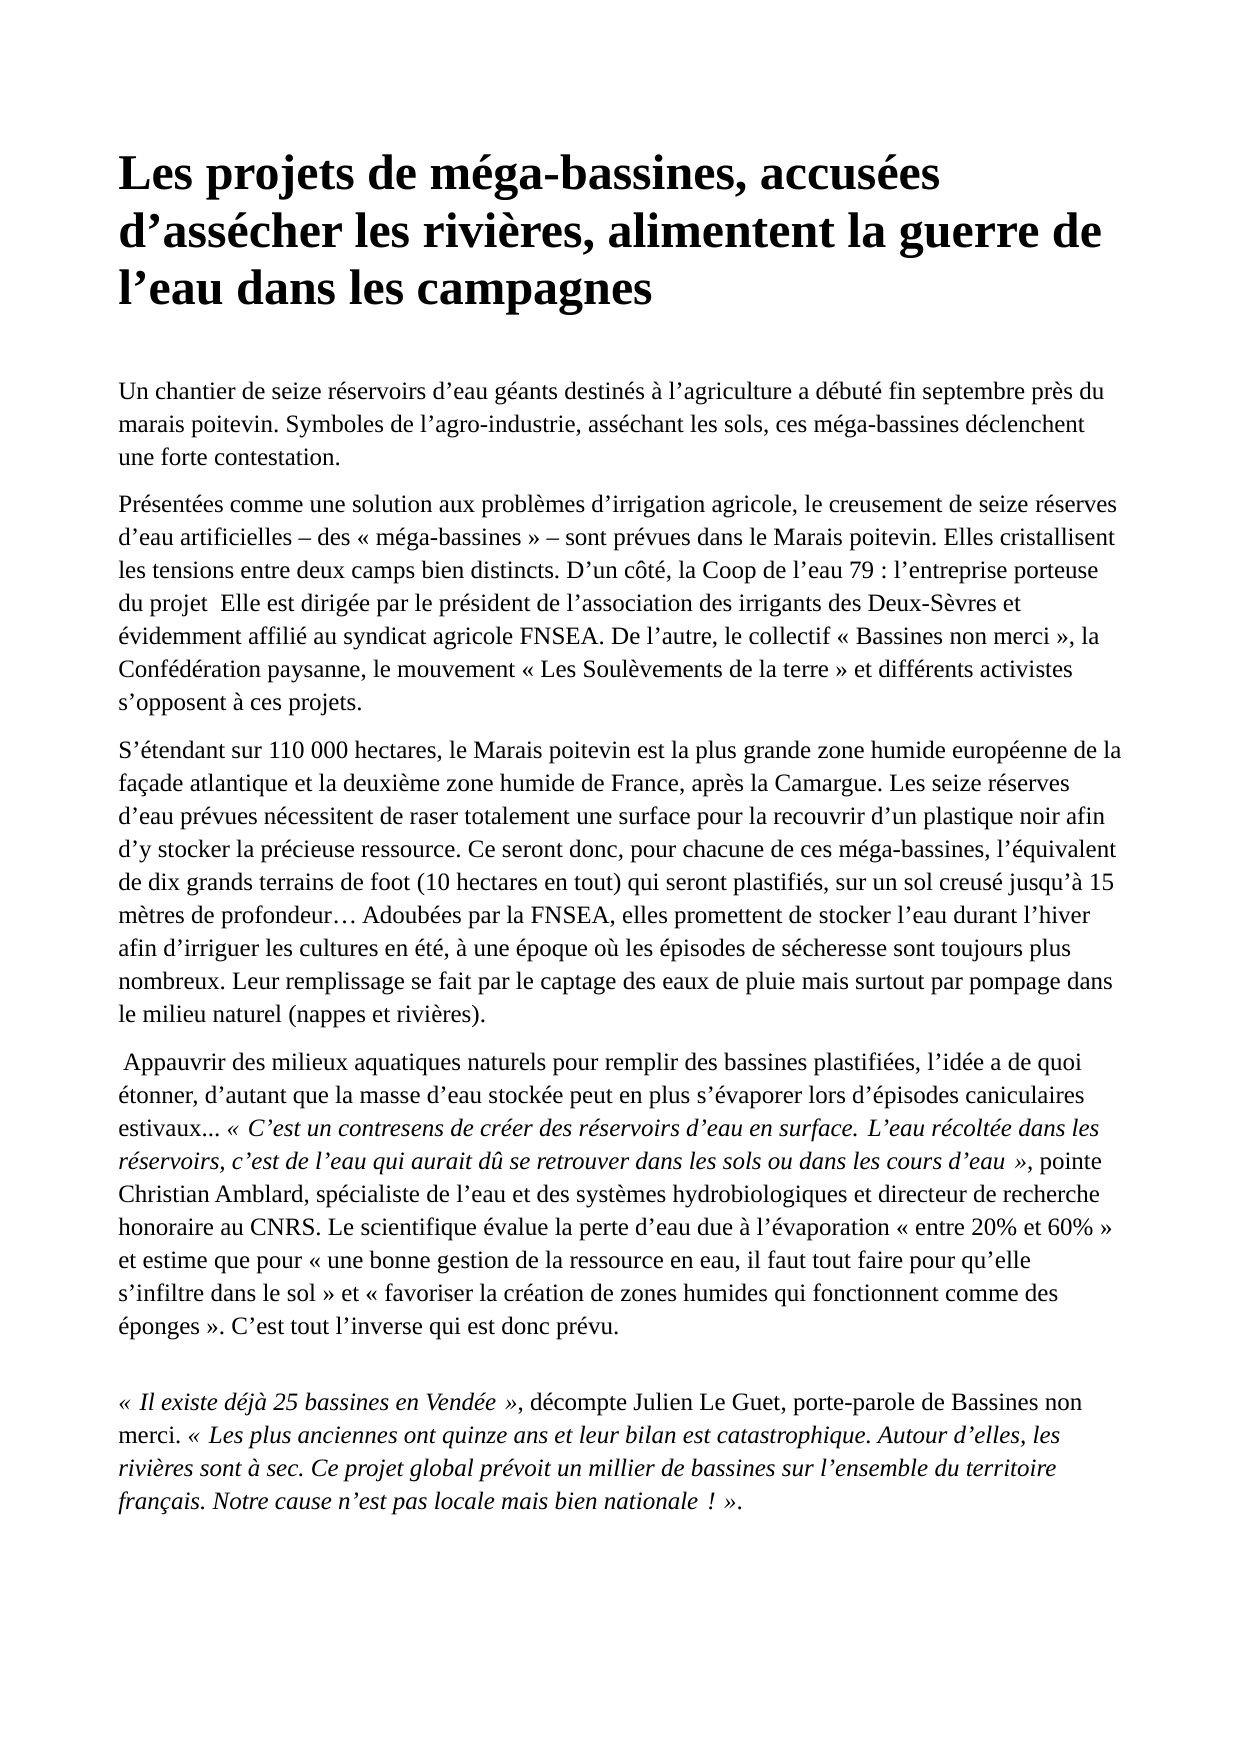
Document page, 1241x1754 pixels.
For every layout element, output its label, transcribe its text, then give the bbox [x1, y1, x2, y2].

text Appauvrir des milieux aquatiques naturels pour remplir des bassines plastifiées, l’idée a de quoi étonner, d’autant que la masse d’eau stockée peut en plus s’évaporer lors d’épisodes caniculaires estivaux... « C’est un contresens de créer des réservoirs d’eau en surface. L’eau récoltée dans les réservoirs, c’est de l’eau qui aurait dû se retrouver dans les sols ou dans les cours d’eau », pointe Christian Amblard, spécialiste de l’eau et des systèmes hydrobiologiques et directeur de recherche honoraire au CNRS. Le scientifique évalue la perte d’eau due à l’évaporation « entre 20% et 60% » et estime que pour « une bonne gestion de la ressource en eau, il faut tout faire pour qu’elle s’infiltre dans le sol » et « favoriser la création de zones humides qui fonctionnent comme des éponges ». C’est tout l’inverse qui est donc prévu. [118, 1047, 1122, 1340]
subtitle Les projets de méga-bassines, accusées d’assécher les rivières, alimentent la guerre de l’eau dans les campagnes [118, 143, 1122, 316]
text S’étendant sur 110 000 hectares, le Marais poitevin est la plus grande zone humide européenne de la façade atlantique et la deuxième zone humide de France, après la Camargue. Les seize réserves d’eau prévues nécessitent de raser totalement une surface pour la recouvrir d’un plastique noir afin d’y stocker la précieuse ressource. Ce seront donc, pour chacune de ces méga-bassines, l’équivalent de dix grands terrains de foot (10 hectares en tout) qui seront plastifiés, sur un sol creusé jusqu’à 15 mètres de profondeur… Adoubées par la FNSEA, elles promettent de stocker l’eau durant l’hiver afin d’irriguer les cultures en été, à une époque où les épisodes de sécheresse sont toujours plus nombreux. Leur remplissage se fait par le captage des eaux de pluie mais surtout par pompage dans le milieu naturel (nappes et rivières). [118, 735, 1122, 1028]
text « Il existe déjà 25 bassines en Vendée », décompte Julien Le Guet, porte-parole de Bassines non merci. « Les plus anciennes ont quinze ans et leur bilan est catastrophique. Autour d’elles, les rivières sont à sec. Ce projet global prévoit un millier de bassines sur l’ensemble du territoire français. Notre cause n’est pas locale mais bien nationale ! ». [118, 1387, 1122, 1515]
text Présentées comme une solution aux problèmes d’irrigation agricole, le creusement de seize réserves d’eau artificielles – des « méga-bassines » – sont prévues dans le Marais poitevin. Elles cristallisent les tensions entre deux camps bien distincts. D’un côté, la Coop de l’eau 79 : l’entreprise porteuse du projet Elle est dirigée par le président de l’association des irrigants des Deux-Sèvres et évidemment affilié au syndicat agricole FNSEA. De l’autre, le collectif « Bassines non merci », la Confédération paysanne, le mouvement « Les Soulèvements de la terre » et différents activistes s’opposent à ces projets. [118, 489, 1122, 716]
text Un chantier de seize réservoirs d’eau géants destinés à l’agriculture a débuté fin septembre près du marais poitevin. Symboles de l’agro-industrie, asséchant les sols, ces méga-bassines déclenchent une forte contestation. [118, 376, 1122, 471]
